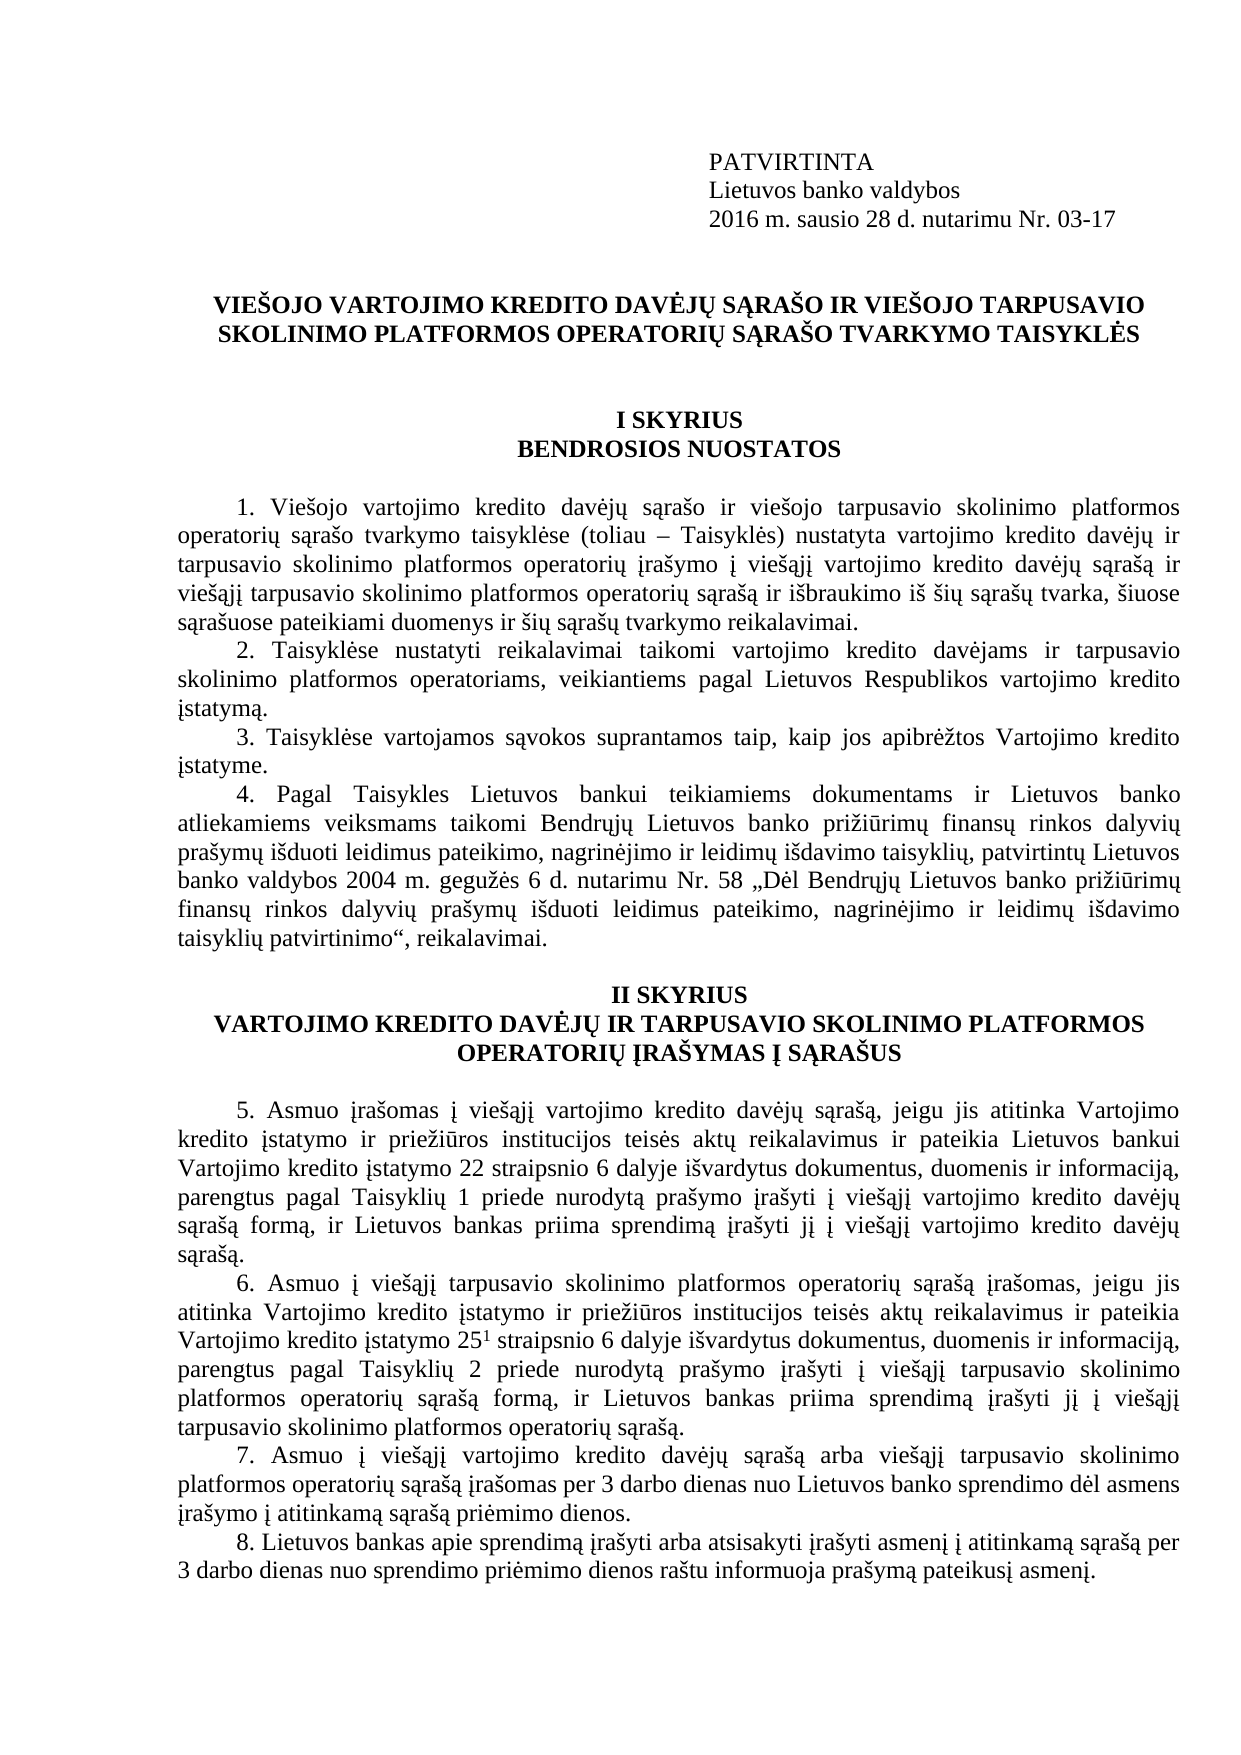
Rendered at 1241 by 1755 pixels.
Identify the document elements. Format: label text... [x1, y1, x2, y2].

text II SKYRIUS [177, 981, 1181, 1009]
text PATVIRTINTA [709, 147, 1181, 176]
text 6. Asmuo į viešąjį tarpusavio skolinimo platformos operatorių sąrašą įrašomas, jeigu jis atitinka Vartojimo kredito įstatymo ir priežiūros institucijos teisės aktų reikalavimus ir pateikia Vartojimo kredito įstatymo 251 straipsnio 6 dalyje išvardytus dokumentus, duomenis ir informaciją, parengtus pagal Taisyklių 2 priede nurodytą prašymo įrašyti į viešąjį tarpusavio skolinimo platformos operatorių sąrašą formą, ir Lietuvos bankas priima sprendimą įrašyti jį į viešąjį tarpusavio skolinimo platformos operatorių sąrašą. [177, 1268, 1181, 1441]
text BENDROSIOS NUOSTATOS [177, 434, 1181, 463]
text 1. Viešojo vartojimo kredito davėjų sąrašo ir viešojo tarpusavio skolinimo platformos operatorių sąrašo tvarkymo taisyklėse (toliau – Taisyklės) nustatyta vartojimo kredito davėjų ir tarpusavio skolinimo platformos operatorių įrašymo į viešąjį vartojimo kredito davėjų sąrašą ir viešąjį tarpusavio skolinimo platformos operatorių sąrašą ir išbraukimo iš šių sąrašų tvarka, šiuose sąrašuose pateikiami duomenys ir šių sąrašų tvarkymo reikalavimai. [177, 492, 1181, 636]
text 7. Asmuo į viešąjį vartojimo kredito davėjų sąrašą arba viešąjį tarpusavio skolinimo platformos operatorių sąrašą įrašomas per 3 darbo dienas nuo Lietuvos banko sprendimo dėl asmens įrašymo į atitinkamą sąrašą priėmimo dienos. [177, 1441, 1181, 1527]
text I SKYRIUS [177, 406, 1181, 434]
text 2016 m. sausio 28 d. nutarimu Nr. 03-17 [709, 204, 1181, 233]
text 3. Taisyklėse vartojamos sąvokos suprantamos taip, kaip jos apibrėžtos Vartojimo kredito įstatyme. [177, 722, 1181, 779]
text VARTOJIMO KREDITO DAVĖJŲ IR TARPUSAVIO SKOLINIMO PLATFORMOS OPERATORIŲ ĮRAŠYMAS Į SĄRAŠUS [177, 1009, 1181, 1067]
text 5. Asmuo įrašomas į viešąjį vartojimo kredito davėjų sąrašą, jeigu jis atitinka Vartojimo kredito įstatymo ir priežiūros institucijos teisės aktų reikalavimus ir pateikia Lietuvos bankui Vartojimo kredito įstatymo 22 straipsnio 6 dalyje išvardytus dokumentus, duomenis ir informaciją, parengtus pagal Taisyklių 1 priede nurodytą prašymo įrašyti į viešąjį vartojimo kredito davėjų sąrašą formą, ir Lietuvos bankas priima sprendimą įrašyti jį į viešąjį vartojimo kredito davėjų sąrašą. [177, 1096, 1181, 1268]
text 8. Lietuvos bankas apie sprendimą įrašyti arba atsisakyti įrašyti asmenį į atitinkamą sąrašą per 3 darbo dienas nuo sprendimo priėmimo dienos raštu informuoja prašymą pateikusį asmenį. [177, 1527, 1181, 1584]
text 2. Taisyklėse nustatyti reikalavimai taikomi vartojimo kredito davėjams ir tarpusavio skolinimo platformos operatoriams, veikiantiems pagal Lietuvos Respublikos vartojimo kredito įstatymą. [177, 636, 1181, 722]
text 4. Pagal Taisykles Lietuvos bankui teikiamiems dokumentams ir Lietuvos banko atliekamiems veiksmams taikomi Bendrųjų Lietuvos banko prižiūrimų finansų rinkos dalyvių prašymų išduoti leidimus pateikimo, nagrinėjimo ir leidimų išdavimo taisyklių, patvirtintų Lietuvos banko valdybos 2004 m. gegužės 6 d. nutarimu Nr. 58 „Dėl Bendrųjų Lietuvos banko prižiūrimų finansų rinkos dalyvių prašymų išduoti leidimus pateikimo, nagrinėjimo ir leidimų išdavimo taisyklių patvirtinimo“, reikalavimai. [177, 779, 1181, 952]
text VIEŠOJO VARTOJIMO KREDITO DAVĖJŲ SĄRAŠO IR VIEŠOJO TARPUSAVIO SKOLINIMO PLATFORMOS OPERATORIŲ SĄRAŠO TVARKYMO TAISYKLĖS [177, 291, 1181, 348]
text Lietuvos banko valdybos [709, 176, 1181, 204]
